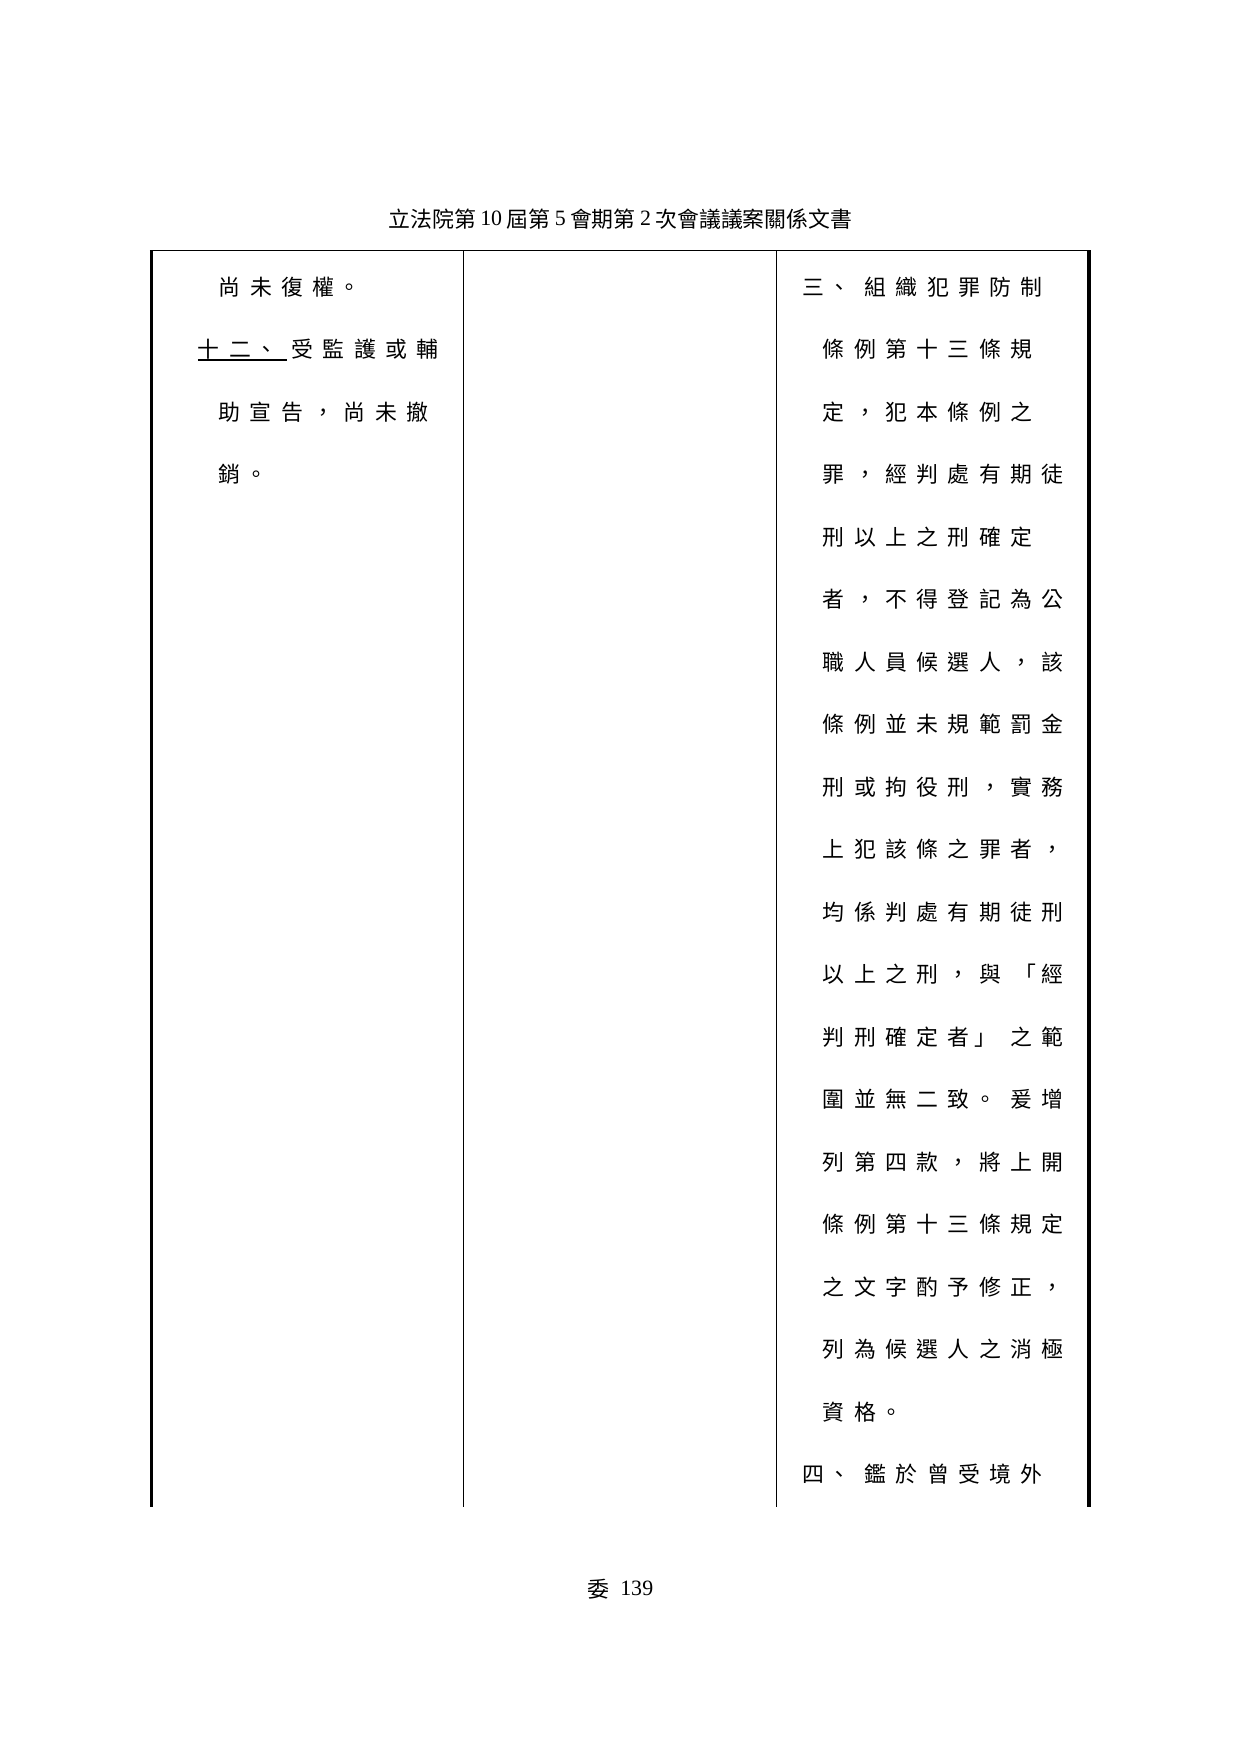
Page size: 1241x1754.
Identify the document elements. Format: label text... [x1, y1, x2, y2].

table_cell 三、組織犯罪防制條例第十三條規定，犯本條例之罪，經判處有期徒刑以上之刑確定者，不得登記為公職人員候選人，該條例並未規範罰金刑或拘役刑，實務上犯該條之罪者，均係判處有期徒刑以上之刑，與「經判刑確定者」之範圍並無二致。爰增列第四款，將上開條例第十三條規定之文字酌予修正，列為候選人之消極資格。 四、鑑於曾受境外 [777, 251, 1087, 1507]
table_cell 尚未復權。 十二、受監護或輔助宣告，尚未撤銷。 [153, 251, 463, 1507]
table_cell [464, 251, 776, 1507]
